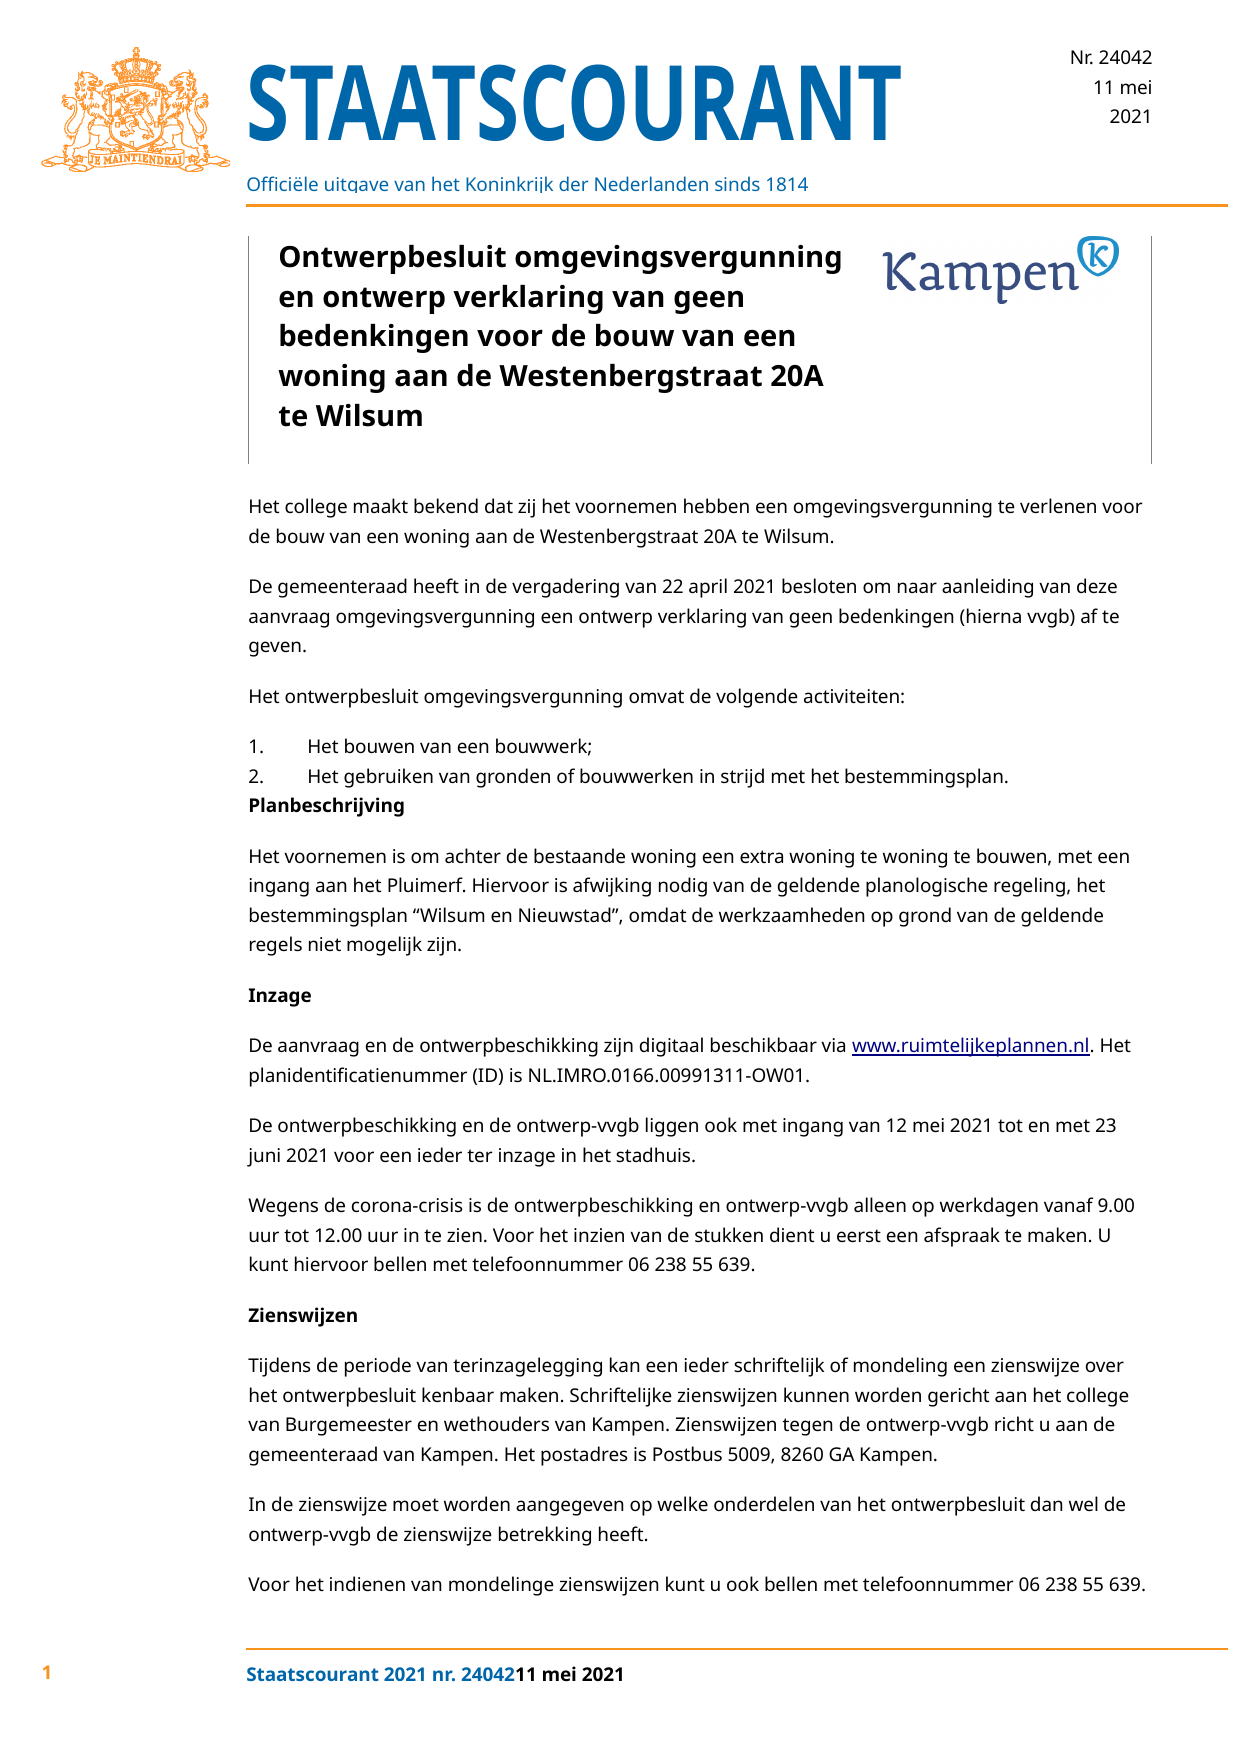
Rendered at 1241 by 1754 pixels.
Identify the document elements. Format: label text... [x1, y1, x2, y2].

text De gemeenteraad heeft in de vergadering van 22 april 2021 besloten om naar aanleiding van deze aanvraag omgevingsvergunning een ontwerp verklaring van geen bedenkingen (hierna vvgb) af te geven. [248, 573, 1152, 658]
text De ontwerpbeschikking en de ontwerp-vvgb liggen ook met ingang van 12 mei 2021 tot en met 23 juni 2021 voor een ieder ter inzage in het stadhuis. [248, 1112, 1152, 1168]
text Voor het indienen van mondelinge zienswijzen kunt u ook bellen met telefoonnummer 06 238 55 639. [248, 1572, 1152, 1597]
text Wegens de corona-crisis is de ontwerpbeschikking en ontwerp-vvgb alleen op werkdagen vanaf 9.00 uur tot 12.00 uur in te zien. Voor het inzien van de stukken dient u eerst een afspraak te maken. U kunt hiervoor bellen met telefoonnummer 06 238 55 639. [248, 1192, 1152, 1277]
text Het college maakt bekend dat zij het voornemen hebben een omgevingsvergunning te verlenen voor de bouw van een woning aan de Westenbergstraat 20A te Wilsum. [248, 493, 1152, 549]
picture [41, 47, 231, 172]
table_header [850, 304, 1151, 464]
text Tijdens de periode van terinzagelegging kan een ieder schriftelijk of mondeling een zienswijze over het ontwerpbesluit kenbaar maken. Schriftelijke zienswijzen kunnen worden gericht aan het college van Burgemeester en wethouders van Kampen. Zienswijzen tegen de ontwerp-vvgb richt u aan de gemeenteraad van Kampen. Het postadres is Postbus 5009, 8260 GA Kampen. [248, 1352, 1152, 1467]
table_header [1119, 236, 1151, 303]
table_header Ontwerpbesluit omgevingsvergunning en ontwerp verklaring van geen bedenkingen voor de bouw van een woning aan de Westenbergstraat 20A te Wilsum [249, 236, 850, 464]
list Het bouwen van een bouwwerk; [248, 733, 1152, 759]
table_header [850, 236, 882, 303]
text Zienswijzen [248, 1302, 1152, 1328]
text Planbeschrijving [248, 792, 1152, 818]
text Inzage [248, 982, 1152, 1008]
text In de zienswijze moet worden aangegeven op welke onderdelen van het ontwerpbesluit dan wel de ontwerp-vvgb de zienswijze betrekking heeft. [248, 1492, 1152, 1547]
text De aanvraag en de ontwerpbeschikking zijn digitaal beschikbaar via www.ruimtelijkeplannen.nl. Het planidentificatienummer (ID) is NL.IMRO.0166.00991311-OW01. [248, 1032, 1152, 1088]
text Het ontwerpbesluit omgevingsvergunning omvat de volgende activiteiten: [248, 683, 1152, 709]
list Het gebruiken van gronden of bouwwerken in strijd met het bestemmingsplan. [248, 763, 1152, 789]
picture [882, 236, 1119, 304]
text Het voornemen is om achter de bestaande woning een extra woning te woning te bouwen, met een ingang aan het Pluimerf. Hiervoor is afwijking nodig van de geldende planologische regeling, het bestemmingsplan “Wilsum en Nieuwstad”, omdat de werkzaamheden op grond van de geldende regels niet mogelijk zijn. [248, 843, 1152, 957]
